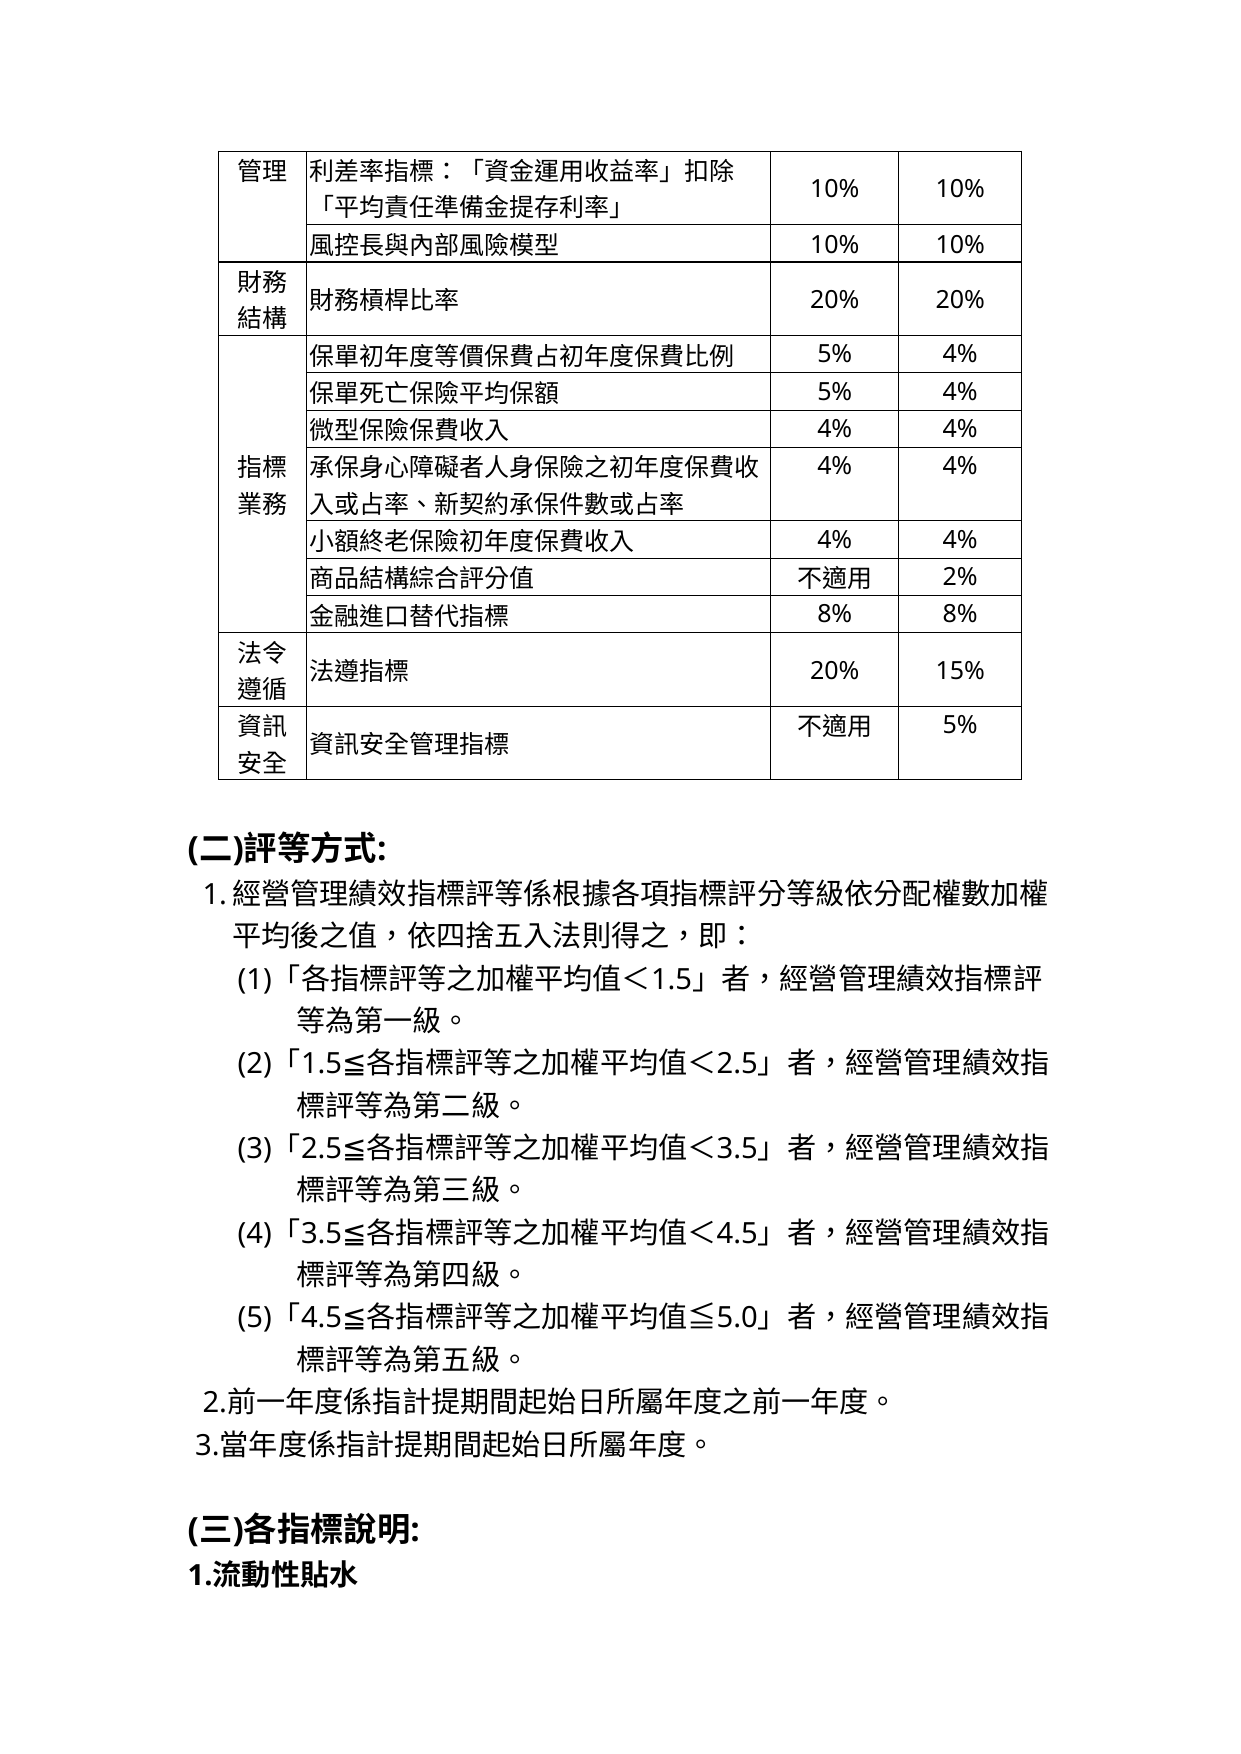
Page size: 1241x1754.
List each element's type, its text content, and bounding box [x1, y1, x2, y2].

table_cell 4% [771, 411, 898, 447]
text (2)「1.5≦各指標評等之加權平均值＜2.5」者，經營管理績效指標評等為第二級。 [237, 1040, 1053, 1124]
table_cell 財務槓桿比率 [307, 263, 770, 335]
table_cell 法令 遵循 [219, 633, 306, 706]
text (1)「各指標評等之加權平均值＜1.5」者，經營管理績效指標評等為第一級。 [237, 955, 1053, 1040]
table_cell 2% [899, 559, 1021, 595]
table_cell 不適用 [771, 559, 898, 595]
text 3.當年度係指計提期間起始日所屬年度。 [187, 1421, 1053, 1463]
table_cell 8% [771, 596, 898, 632]
table_cell 8% [899, 596, 1021, 632]
text (5)「4.5≦各指標評等之加權平均值≦5.0」者，經營管理績效指標評等為第五級。 [237, 1294, 1053, 1379]
table_cell 4% [899, 373, 1021, 409]
text 2.前一年度係指計提期間起始日所屬年度之前一年度。 [202, 1379, 1053, 1421]
table_cell 利差率指標：「資金運用收益率」扣除「平均責任準備金提存利率」 [307, 152, 770, 224]
table_cell 小額終老保險初年度保費收入 [307, 521, 770, 558]
text (4)「3.5≦各指標評等之加權平均值＜4.5」者，經營管理績效指標評等為第四級。 [237, 1209, 1053, 1294]
table_cell 保單死亡保險平均保額 [307, 373, 770, 409]
table_cell 4% [771, 448, 898, 520]
table_cell 4% [899, 336, 1021, 372]
text (二)評等方式: [187, 822, 1053, 871]
table_cell 15% [899, 633, 1021, 706]
table_cell 4% [899, 411, 1021, 447]
table_cell 不適用 [771, 707, 898, 779]
table_cell 保單初年度等價保費占初年度保費比例 [307, 336, 770, 372]
table_cell 4% [899, 521, 1021, 558]
table_cell 4% [899, 448, 1021, 520]
table_cell 資訊 安全 [219, 707, 306, 779]
table_cell 承保身心障礙者人身保險之初年度保費收入或占率、新契約承保件數或占率 [307, 448, 770, 520]
table_cell 10% [771, 152, 898, 224]
table_cell 商品結構綜合評分值 [307, 559, 770, 595]
table_cell 法遵指標 [307, 633, 770, 706]
table_cell 財務 結構 [219, 263, 306, 335]
table_cell 10% [899, 152, 1021, 224]
text (三)各指標說明: [187, 1503, 1053, 1552]
table_cell 5% [771, 373, 898, 409]
text 1.流動性貼水 [187, 1552, 1053, 1594]
table_cell 5% [899, 707, 1021, 779]
list 經營管理績效指標評等係根據各項指標評分等級依分配權數加權平均後之值，依四捨五入法則得之，即： [202, 871, 1053, 955]
table_cell 20% [771, 263, 898, 335]
table_cell 20% [899, 263, 1021, 335]
table_cell 資訊安全管理指標 [307, 707, 770, 779]
table_cell 金融進口替代指標 [307, 596, 770, 632]
table_cell 20% [771, 633, 898, 706]
table_cell 微型保險保費收入 [307, 411, 770, 447]
table_cell 風控長與內部風險模型 [307, 225, 770, 261]
table_cell 5% [771, 336, 898, 372]
text (3)「2.5≦各指標評等之加權平均值＜3.5」者，經營管理績效指標評等為第三級。 [237, 1124, 1053, 1209]
table_cell 管理 [219, 152, 306, 261]
table_cell 10% [899, 225, 1021, 261]
table_cell 10% [771, 225, 898, 261]
table_cell 指標 業務 [219, 336, 306, 632]
table_cell 4% [771, 521, 898, 558]
